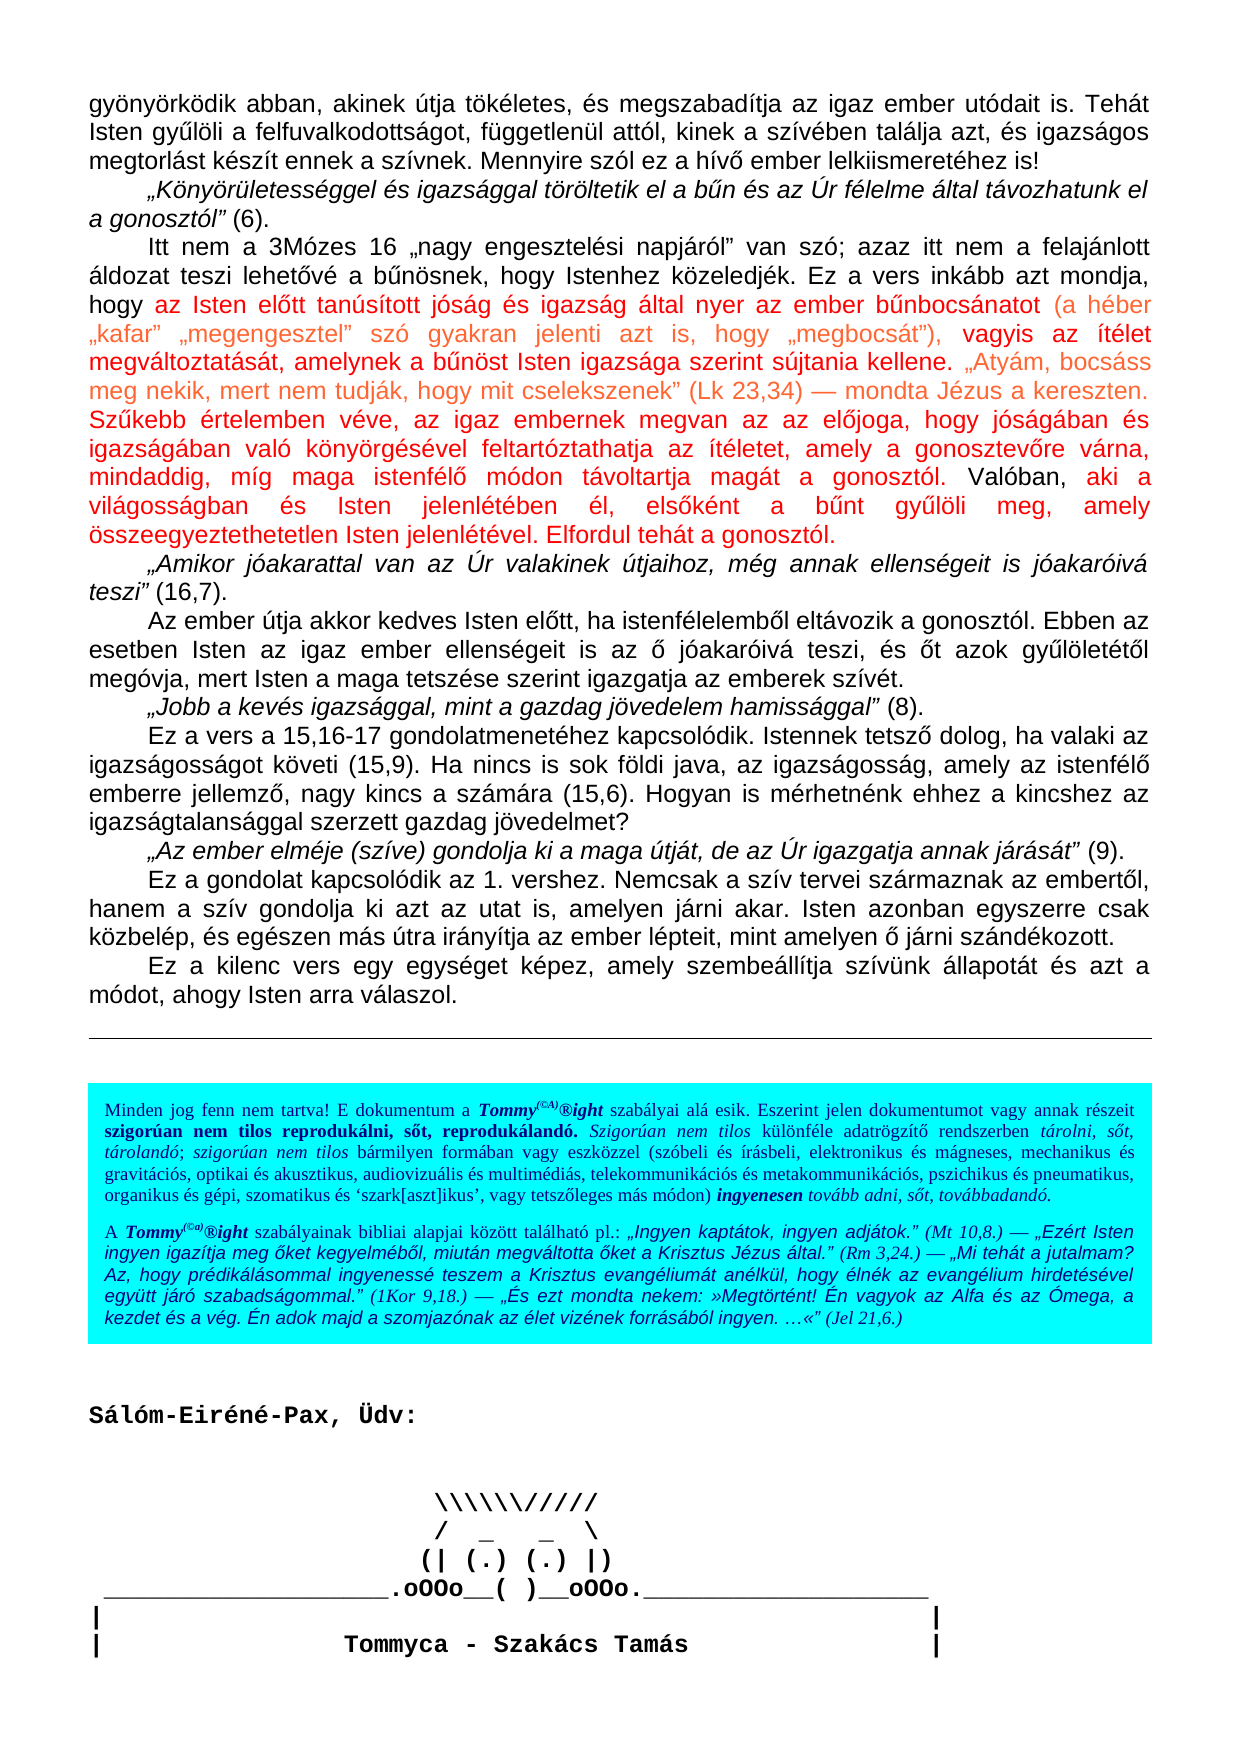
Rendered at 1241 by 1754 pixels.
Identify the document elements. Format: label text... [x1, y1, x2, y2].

text Ez a gondolat kapcsolódik az 1. vershez. Nemcsak a szív tervei származnak az embertől, hanem a szív gondolja ki azt az utat is, amelyen járni akar. Isten azonban egyszerre csak közbelép, és egészen más útra irányítja az ember lépteit, mint amelyen ő járni szándékozott. [88, 865, 1152, 951]
text Sálóm-Eiréné-Pax, Üdv: [88, 1403, 1152, 1431]
text Ez a kilenc vers egy egységet képez, amely szembeállítja szívünk állapotát és azt a módot, ahogy Isten arra válaszol. [88, 951, 1152, 1008]
text Ez a vers a 15,16-17 gondolatmenetéhez kapcsolódik. Istennek tetsző dolog, ha valaki az igazságosságot követi (15,9). Ha nincs is sok földi java, az igazságosság, amely az istenfélő emberre jellemző, nagy kincs a számára (15,6). Hogyan is mérhetnénk ehhez a kincshez az igazságtalansággal szerzett gazdag jövedelmet? [88, 721, 1152, 836]
text gyönyörködik abban, akinek útja tökéletes, és megszabadítja az igaz ember utódait is. Tehát Isten gyűlöli a felfuvalkodottságot, függetlenül attól, kinek a szívében találja azt, és igazságos megtorlást készít ennek a szívnek. Mennyire szól ez a hívő ember lelkiismeretéhez is! [88, 88, 1152, 175]
text Itt nem a 3Mózes 16 „nagy engesztelési napjáról” van szó; azaz itt nem a felajánlott áldozat teszi lehetővé a bűnösnek, hogy Istenhez közeledjék. Ez a vers inkább azt mondja, hogy az Isten előtt tanúsított jóság és igazság által nyer az ember bűnbocsánatot (a héber „kafar” „megengesztel” szó gyakran jelenti azt is, hogy „megbocsát”), vagyis az ítélet megváltoztatását, amelynek a bűnöst Isten igazsága szerint sújtania kellene. „Atyám, bocsáss meg nekik, mert nem tudják, hogy mit cselekszenek” (Lk 23,34) — mondta Jézus a kereszten. Szűkebb értelemben véve, az igaz embernek megvan az az előjoga, hogy jóságában és igazságában való könyörgésével feltartóztathatja az ítéletet, amely a gonosztevőre várna, mindaddig, míg maga istenfélő módon távoltartja magát a gonosztól. Valóban, aki a világosságban és Isten jelenlétében él, elsőként a bűnt gyűlöli meg, amely összeegyeztethetetlen Isten jelenlétével. Elfordul tehát a gonosztól. [88, 232, 1152, 548]
text A Tommy(©a)®ight szabályainak bibliai alapjai között található pl.: „Ingyen kaptátok, ingyen adjátok.” (Mt 10,8.) ― „Ezért Isten ingyen igazítja meg őket kegyelméből, miután megváltotta őket a Krisztus Jézus által.” (Rm 3,24.) ― „Mi tehát a jutalmam? Az, hogy prédikálásommal ingyenessé teszem a Krisztus evangéliumát anélkül, hogy élnék az evangélium hirdetésével együtt járó szabadságommal.” (1Kor 9,18.) ― „És ezt mondta nekem: »Megtörtént! Én vagyok az Alfa és az Ómega, a kezdet és a vég. Én adok majd a szomjazónak az élet vizének forrásából ingyen. …«” (Jel 21,6.) [90, 1205, 1151, 1343]
text \\\\\\///// / _ _ \ (| (.) (.) |) ___________________.oOOo__( )__oOOo.___________________ | | | Tommyca - Szakács Tamás | [88, 1491, 1152, 1660]
text Az ember útja akkor kedves Isten előtt, ha istenfélelemből eltávozik a gonosztól. Ebben az esetben Isten az igaz ember ellenségeit is az ő jóakaróivá teszi, és őt azok gyűlöletétől megóvja, mert Isten a maga tetszése szerint igazgatja az emberek szívét. [88, 606, 1152, 692]
text „Az ember elméje (szíve) gondolja ki a maga útját, de az Úr igazgatja annak járását” (9). [88, 836, 1152, 865]
text „Jobb a kevés igazsággal, mint a gazdag jövedelem hamissággal” (8). [88, 692, 1152, 721]
text „Könyörületességgel és igazsággal töröltetik el a bűn és az Úr félelme által távozhatunk el a gonosztól” (6). [88, 175, 1152, 232]
text „Amikor jóakarattal van az Úr valakinek útjaihoz, még annak ellenségeit is jóakaróivá teszi” (16,7). [88, 548, 1152, 606]
text Minden jog fenn nem tartva! E dokumentum a Tommy(©A)®ight szabályai alá esik. Eszerint jelen dokumentumot vagy annak részeit szigorúan nem tilos reprodukálni, sőt, reprodukálandó. Szigorúan nem tilos különféle adatrögzítő rendszerben tárolni, sőt, tárolandó; szigorúan nem tilos bármilyen formában vagy eszközzel (szóbeli és írásbeli, elektronikus és mágneses, mechanikus és gravitációs, optikai és akusztikus, audiovizuális és multimédiás, telekommunikációs és metakommunikációs, pszichikus és pneumatikus, organikus és gépi, szomatikus és ‘szark[aszt]ikus’, vagy tetszőleges más módon) ingyenesen tovább adni, sőt, továbbadandó. [90, 1084, 1151, 1205]
